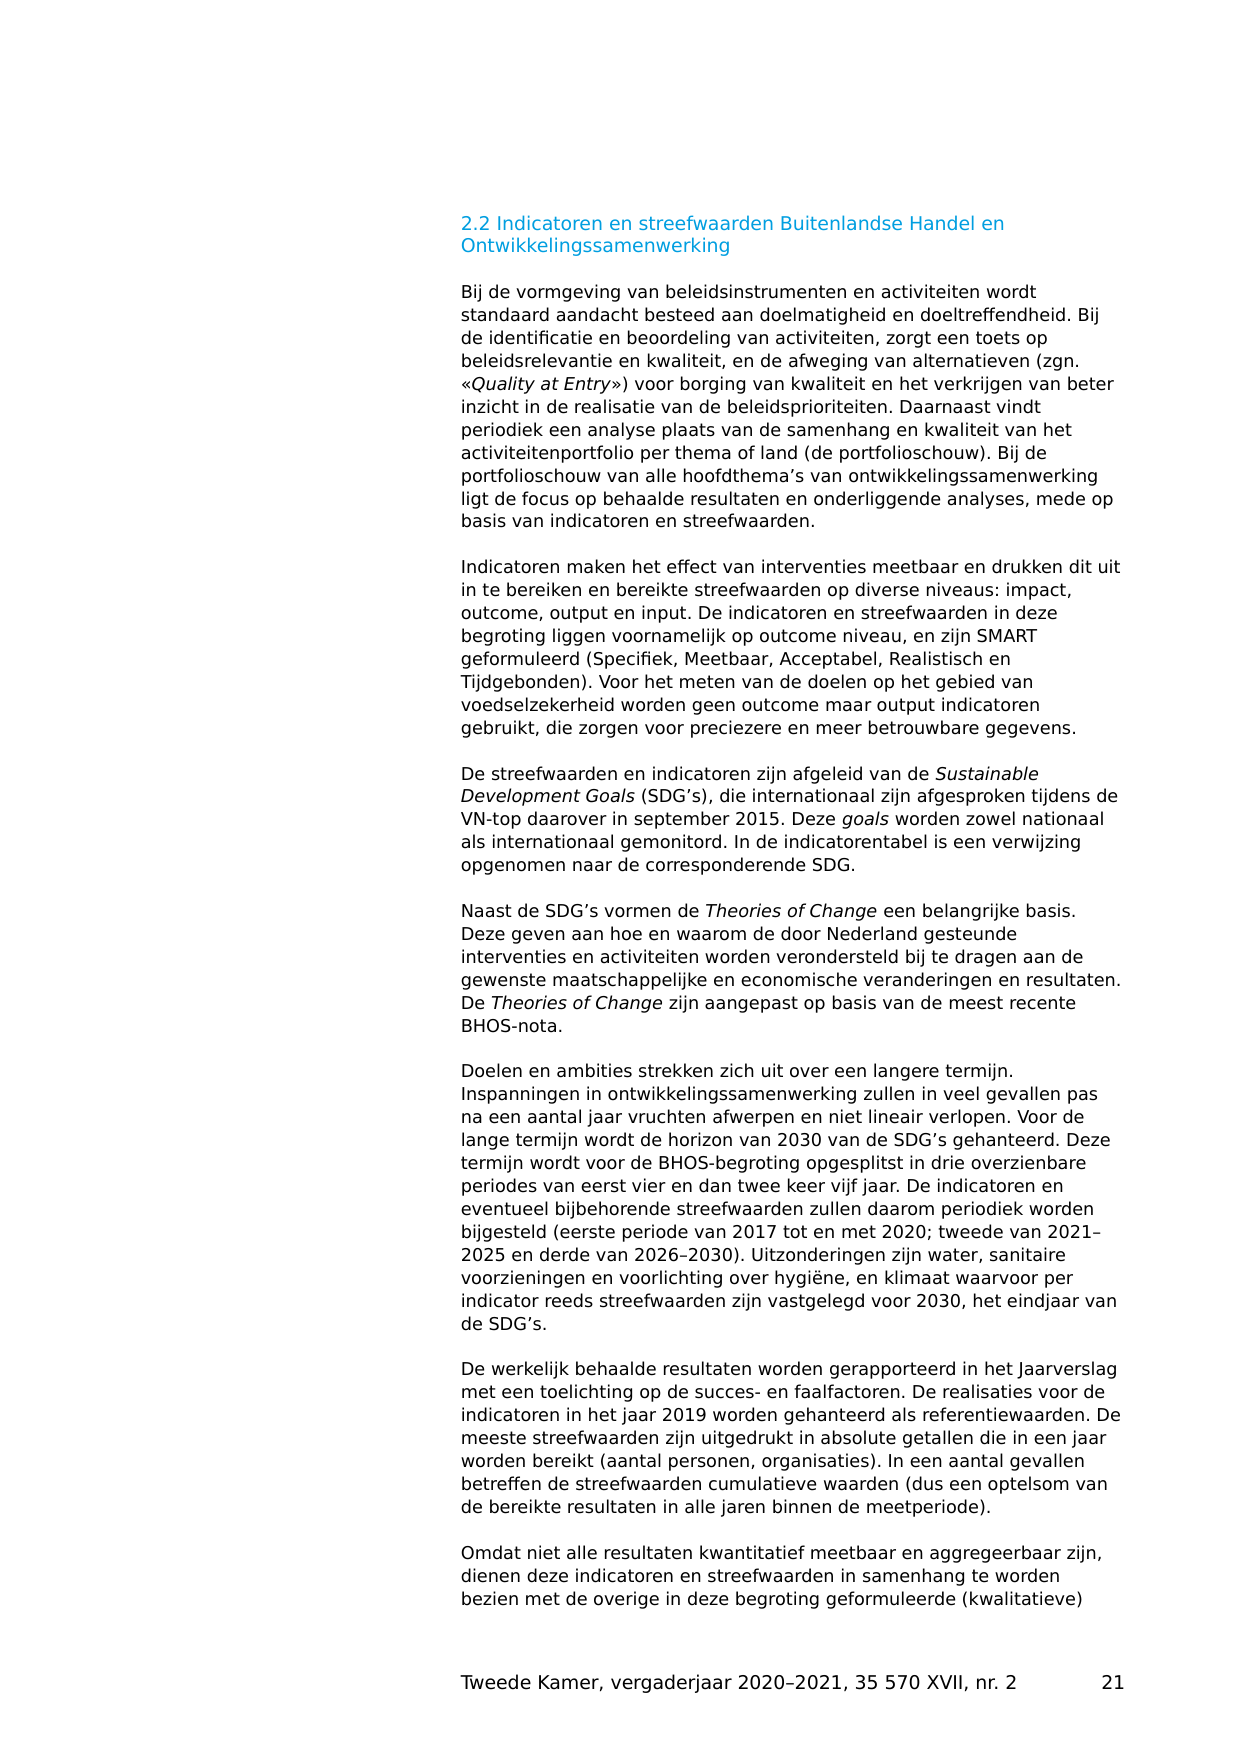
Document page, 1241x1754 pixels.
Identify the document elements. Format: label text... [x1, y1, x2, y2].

text Indicatoren maken het effect van interventies meetbaar en drukken dit uit in te bereiken en bereikte streefwaarden op diverse niveaus: impact, outcome, output en input. De indicatoren en streefwaarden in deze begroting liggen voornamelijk op outcome niveau, en zijn SMART geformuleerd (Specifiek, Meetbaar, Acceptabel, Realistisch en Tijdgebonden). Voor het meten van de doelen op het gebied van voedselzekerheid worden geen outcome maar output indicatoren gebruikt, die zorgen voor preciezere en meer betrouwbare gegevens. [461, 555, 1125, 739]
text Doelen en ambities strekken zich uit over een langere termijn. Inspanningen in ontwikkelingssamenwerking zullen in veel gevallen pas na een aantal jaar vruchten afwerpen en niet lineair verlopen. Voor de lange termijn wordt de horizon van 2030 van de SDG’s gehanteerd. Deze termijn wordt voor de BHOS-begroting opgesplitst in drie overzienbare periodes van eerst vier en dan twee keer vijf jaar. De indicatoren en eventueel bijbehorende streefwaarden zullen daarom periodiek worden bijgesteld (eerste periode van 2017 tot en met 2020; tweede van 2021–2025 en derde van 2026–2030). Uitzonderingen zijn water, sanitaire voorzieningen en voorlichting over hygiëne, en klimaat waarvoor per indicator reeds streefwaarden zijn vastgelegd voor 2030, het eindjaar van de SDG’s. [461, 1059, 1125, 1334]
text De streefwaarden en indicatoren zijn afgeleid van de Sustainable Development Goals (SDG’s), die internationaal zijn afgesproken tijdens de VN-top daarover in september 2015. Deze goals worden zowel nationaal als internationaal gemonitord. In de indicatorentabel is een verwijzing opgenomen naar de corresponderende SDG. [461, 762, 1125, 876]
text Bij de vormgeving van beleidsinstrumenten en activiteiten wordt standaard aandacht besteed aan doelmatigheid en doeltreffendheid. Bij de identificatie en beoordeling van activiteiten, zorgt een toets op beleidsrelevantie en kwaliteit, en de afweging van alternatieven (zgn. «Quality at Entry») voor borging van kwaliteit en het verkrijgen van beter inzicht in de realisatie van de beleidsprioriteiten. Daarnaast vindt periodiek een analyse plaats van de samenhang en kwaliteit van het activiteitenportfolio per thema of land (de portfolioschouw). Bij de portfolioschouw van alle hoofdthema’s van ontwikkelingssamenwerking ligt de focus op behaalde resultaten en onderliggende analyses, mede op basis van indicatoren en streefwaarden. [461, 280, 1125, 532]
text Naast de SDG’s vormen de Theories of Change een belangrijke basis. Deze geven aan hoe en waarom de door Nederland gesteunde interventies en activiteiten worden verondersteld bij te dragen aan de gewenste maatschappelijke en economische veranderingen en resultaten. De Theories of Change zijn aangepast op basis van de meest recente BHOS-nota. [461, 899, 1125, 1037]
title 2.2 Indicatoren en streefwaarden Buitenlandse Handel en Ontwikkelingssamenwerking [461, 213, 1125, 257]
text Omdat niet alle resultaten kwantitatief meetbaar en aggregeerbaar zijn, dienen deze indicatoren en streefwaarden in samenhang te worden bezien met de overige in deze begroting geformuleerde (kwalitatieve) [461, 1541, 1125, 1609]
text De werkelijk behaalde resultaten worden gerapporteerd in het Jaarverslag met een toelichting op de succes- en faalfactoren. De realisaties voor de indicatoren in het jaar 2019 worden gehanteerd als referentiewaarden. De meeste streefwaarden zijn uitgedrukt in absolute getallen die in een jaar worden bereikt (aantal personen, organisaties). In een aantal gevallen betreffen de streefwaarden cumulatieve waarden (dus een optelsom van de bereikte resultaten in alle jaren binnen de meetperiode). [461, 1357, 1125, 1518]
